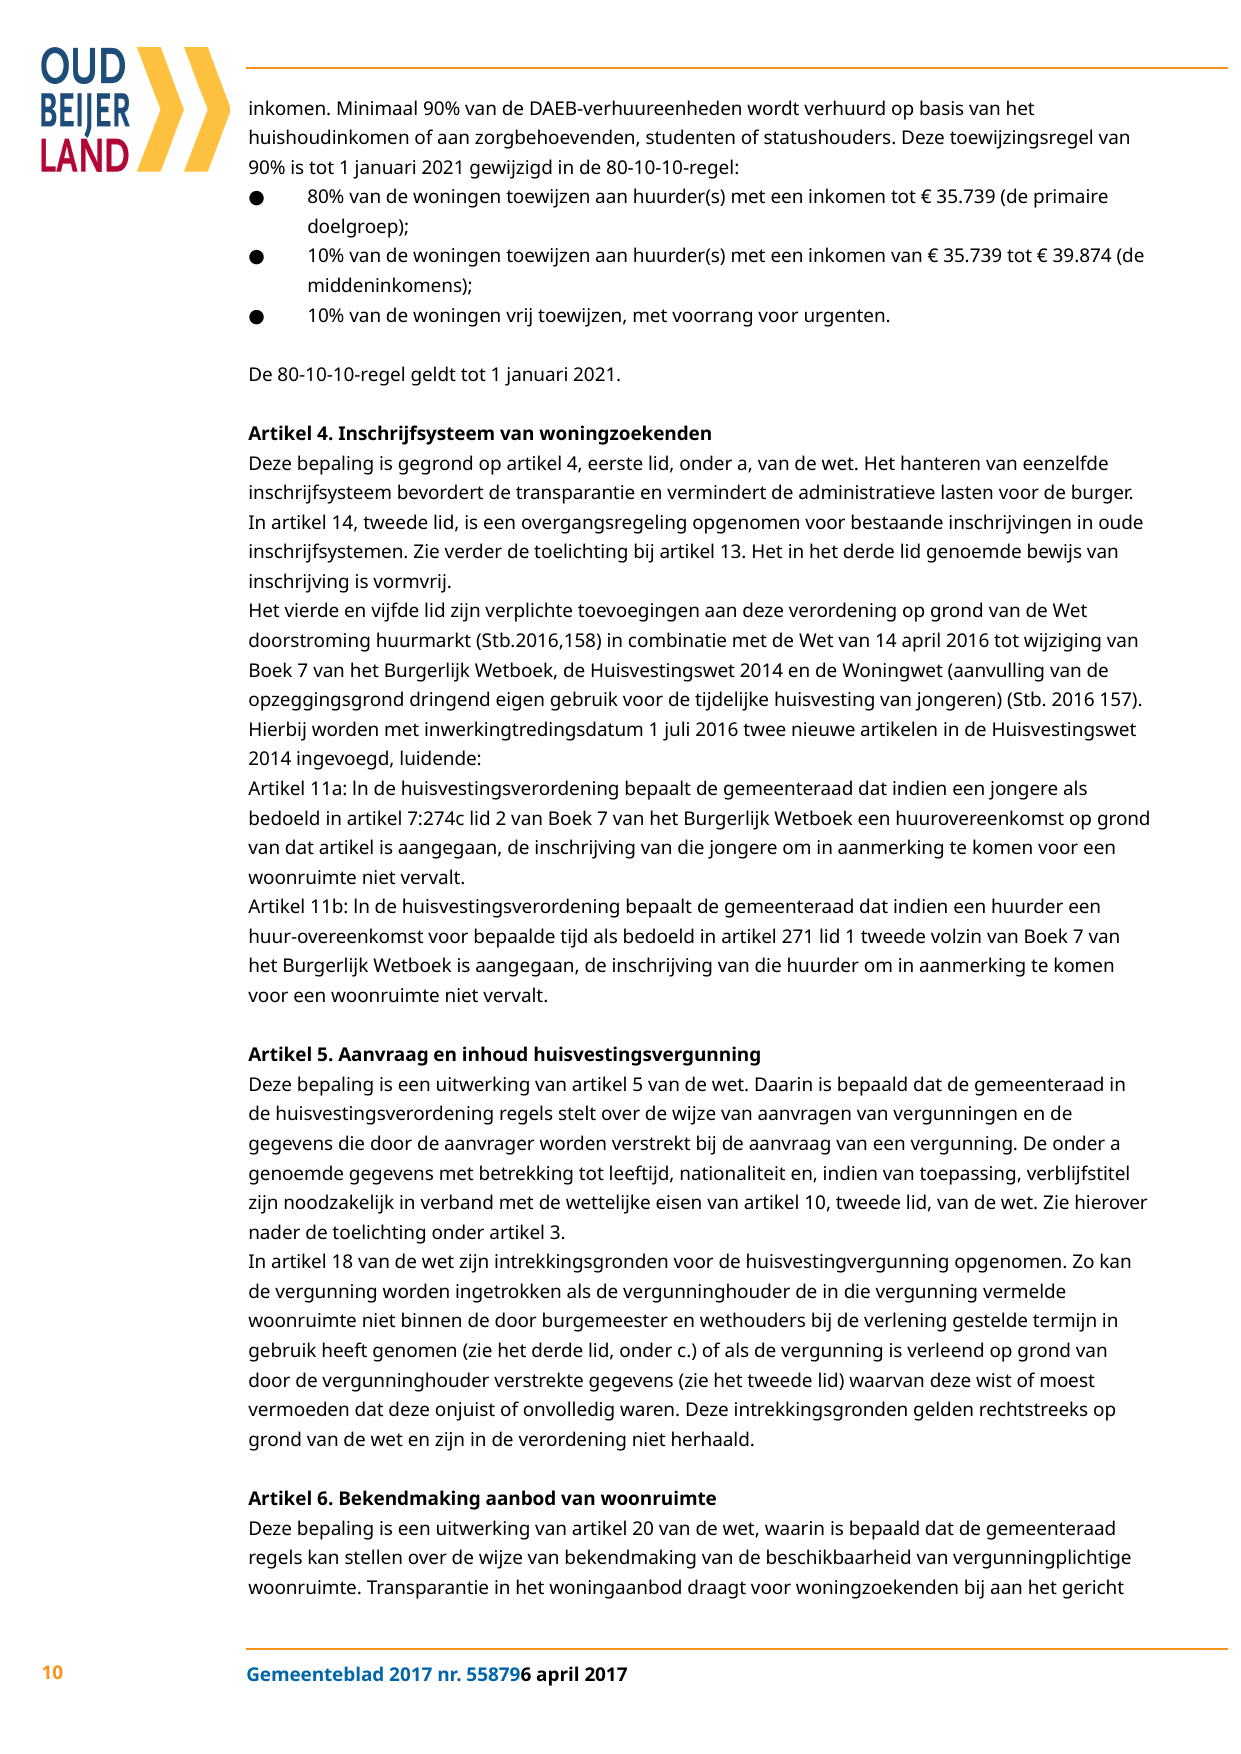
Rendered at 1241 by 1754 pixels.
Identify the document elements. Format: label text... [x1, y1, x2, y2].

text inkomen. Minimaal 90% van de DAEB-verhuureenheden wordt verhuurd op basis van het huishoudinkomen of aan zorgbehoevenden, studenten of statushouders. Deze toewijzingsregel van 90% is tot 1 januari 2021 gewijzigd in de 80-10-10-regel: [248, 95, 1152, 180]
picture [41, 47, 231, 172]
text Artikel 11a: ln de huisvestingsverordening bepaalt de gemeenteraad dat indien een jongere als bedoeld in artikel 7:274c lid 2 van Boek 7 van het Burgerlijk Wetboek een huurovereenkomst op grond van dat artikel is aangegaan, de inschrijving van die jongere om in aanmerking te komen voor een woonruimte niet vervalt. [248, 775, 1152, 890]
text Deze bepaling is een uitwerking van artikel 20 van de wet, waarin is bepaald dat de gemeenteraad regels kan stellen over de wijze van bekendmaking van de beschikbaarheid van vergunningplichtige woonruimte. Transparantie in het woningaanbod draagt voor woningzoekenden bij aan het gericht [248, 1515, 1152, 1600]
text Deze bepaling is gegrond op artikel 4, eerste lid, onder a, van de wet. Het hanteren van eenzelfde inschrijfsysteem bevordert de transparantie en vermindert de administratieve lasten voor de burger. In artikel 14, tweede lid, is een overgangsregeling opgenomen voor bestaande inschrijvingen in oude inschrijfsystemen. Zie verder de toelichting bij artikel 13. Het in het derde lid genoemde bewijs van inschrijving is vormvrij. [248, 450, 1152, 594]
text Het vierde en vijfde lid zijn verplichte toevoegingen aan deze verordening op grond van de Wet doorstroming huurmarkt (Stb.2016,158) in combinatie met de Wet van 14 april 2016 tot wijziging van Boek 7 van het Burgerlijk Wetboek, de Huisvestingswet 2014 en de Woningwet (aanvulling van de opzeggingsgrond dringend eigen gebruik voor de tijdelijke huisvesting van jongeren) (Stb. 2016 157). Hierbij worden met inwerkingtredingsdatum 1 juli 2016 twee nieuwe artikelen in de Huisvestingswet 2014 ingevoegd, luidende: [248, 598, 1152, 771]
text Artikel 4. Inschrijfsysteem van woningzoekenden [248, 420, 1152, 446]
text Artikel 6. Bekendmaking aanbod van woonruimte [248, 1485, 1152, 1511]
text Artikel 11b: ln de huisvestingsverordening bepaalt de gemeenteraad dat indien een huurder een huur-overeenkomst voor bepaalde tijd als bedoeld in artikel 271 lid 1 tweede volzin van Boek 7 van het Burgerlijk Wetboek is aangegaan, de inschrijving van die huurder om in aanmerking te komen voor een woonruimte niet vervalt. [248, 893, 1152, 1008]
text De 80-10-10-regel geldt tot 1 januari 2021. [248, 361, 1152, 387]
text Deze bepaling is een uitwerking van artikel 5 van de wet. Daarin is bepaald dat de gemeenteraad in de huisvestingsverordening regels stelt over de wijze van aanvragen van vergunningen en de gegevens die door de aanvrager worden verstrekt bij de aanvraag van een vergunning. De onder a genoemde gegevens met betrekking tot leeftijd, nationaliteit en, indien van toepassing, verblijfstitel zijn noodzakelijk in verband met de wettelijke eisen van artikel 10, tweede lid, van de wet. Zie hierover nader de toelichting onder artikel 3. [248, 1071, 1152, 1245]
text In artikel 18 van de wet zijn intrekkingsgronden voor de huisvestingvergunning opgenomen. Zo kan de vergunning worden ingetrokken als de vergunninghouder de in die vergunning vermelde woonruimte niet binnen de door burgemeester en wethouders bij de verlening gestelde termijn in gebruik heeft genomen (zie het derde lid, onder c.) of als de vergunning is verleend op grond van door de vergunninghouder verstrekte gegevens (zie het tweede lid) waarvan deze wist of moest vermoeden dat deze onjuist of onvolledig waren. Deze intrekkingsgronden gelden rechtstreeks op grond van de wet en zijn in de verordening niet herhaald. [248, 1248, 1152, 1452]
text Artikel 5. Aanvraag en inhoud huisvestingsvergunning [248, 1041, 1152, 1067]
list 10% van de woningen vrij toewijzen, met voorrang voor urgenten. [248, 302, 1152, 328]
list 10% van de woningen toewijzen aan huurder(s) met een inkomen van € 35.739 tot € 39.874 (de middeninkomens); [248, 243, 1152, 298]
list 80% van de woningen toewijzen aan huurder(s) met een inkomen tot € 35.739 (de primaire doelgroep); [248, 183, 1152, 239]
